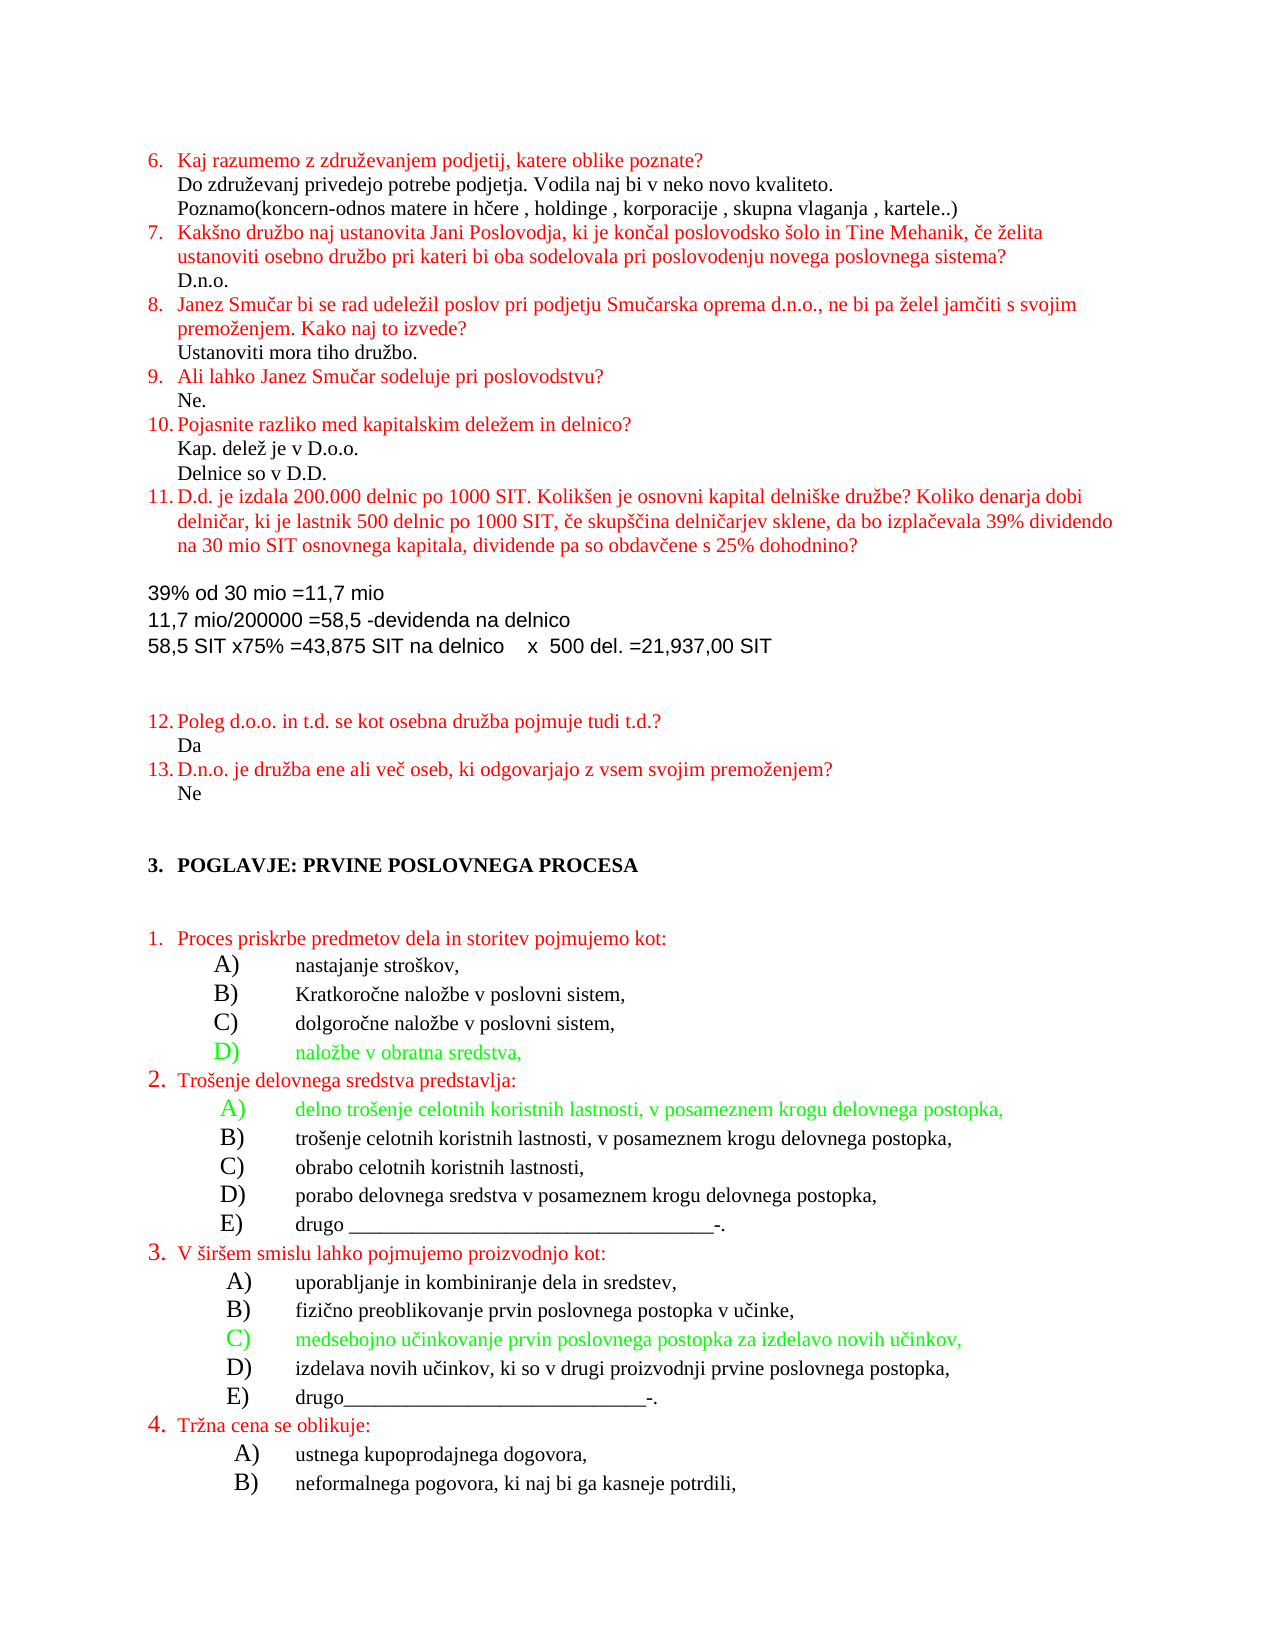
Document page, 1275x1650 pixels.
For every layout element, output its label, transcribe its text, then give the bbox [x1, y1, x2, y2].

list izdelava novih učinkov, ki so v drugi proizvodnji prvine poslovnega postopka, [226, 1352, 1127, 1381]
text Ne [177, 781, 1127, 805]
list naložbe v obratna sredstva, [213, 1036, 1127, 1064]
list Kaj razumemo z združevanjem podjetij, katere oblike poznate? [148, 148, 1127, 172]
list D.n.o. je družba ene ali več oseb, ki odgovarjajo z vsem svojim premoženjem? [148, 757, 1127, 781]
list V širšem smislu lahko pojmujemo proizvodnjo kot: [148, 1237, 1127, 1266]
text Do združevanj privedejo potrebe podjetja. Vodila naj bi v neko novo kvaliteto. [177, 172, 1127, 196]
list Proces priskrbe predmetov dela in storitev pojmujemo kot: [148, 925, 1127, 949]
list ustnega kupoprodajnega dogovora, [233, 1438, 1127, 1467]
list porabo delovnega sredstva v posameznem krogu delovnega postopka, [219, 1179, 1127, 1208]
list Trošenje delovnega sredstva predstavlja: [148, 1064, 1127, 1093]
text Ne. [177, 388, 1127, 412]
text Ustanoviti mora tiho družbo. [177, 340, 1127, 364]
list drugo_____________________________-. [226, 1381, 1127, 1409]
list drugo ___________________________________-. [219, 1208, 1127, 1237]
table_header [785, 581, 891, 607]
list Poleg d.o.o. in t.d. se kot osebna družba pojmuje tudi t.d.? [148, 709, 1127, 733]
list Kratkoročne naložbe v poslovni sistem, [213, 978, 1127, 1007]
list uporabljanje in kombiniranje dela in sredstev, [226, 1266, 1127, 1294]
list obrabo celotnih koristnih lastnosti, [219, 1151, 1127, 1179]
text Kap. delež je v D.o.o. [177, 436, 1127, 460]
list trošenje celotnih koristnih lastnosti, v posameznem krogu delovnega postopka, [219, 1122, 1127, 1151]
table_cell [678, 608, 784, 634]
list dolgoročne naložbe v poslovni sistem, [213, 1007, 1127, 1036]
table_header [678, 581, 784, 607]
list Ali lahko Janez Smučar sodeluje pri poslovodstvu? [148, 364, 1127, 388]
list POGLAVJE: PRVINE POSLOVNEGA PROCESA [148, 853, 1127, 877]
table_header [465, 581, 571, 607]
list delno trošenje celotnih koristnih lastnosti, v posameznem krogu delovnega postopka, [219, 1093, 1127, 1122]
list Janez Smučar bi se rad udeležil poslov pri podjetju Smučarska oprema d.n.o., ne bi pa želel jamčiti s svojim premoženjem. Kako naj to izvede? [148, 292, 1127, 340]
table_header 39% od 30 mio =11,7 mio [145, 581, 464, 607]
list Pojasnite razliko med kapitalskim deležem in delnico? [148, 412, 1127, 436]
list nastajanje stroškov, [213, 949, 1127, 978]
list medsebojno učinkovanje prvin poslovnega postopka za izdelavo novih učinkov, [226, 1323, 1127, 1352]
list D.d. je izdala 200.000 delnic po 1000 SIT. Kolikšen je osnovni kapital delniške družbe? Koliko denarja dobi delničar, ki je lastnik 500 delnic po 1000 SIT, če skupščina delničarjev sklene, da bo izplačevala 39% dividendo na 30 mio SIT osnovnega kapitala, dividende pa so obdavčene s 25% dohodnino? [148, 484, 1127, 557]
list Kakšno družbo naj ustanovita Jani Poslovodja, ki je končal poslovodsko šolo in Tine Mehanik, če želita ustanoviti osebno družbo pri kateri bi oba sodelovala pri poslovodenju novega poslovnega sistema? [148, 220, 1127, 268]
text Da [177, 733, 1127, 757]
text D.n.o. [177, 268, 1127, 292]
list fizično preoblikovanje prvin poslovnega postopka v učinke, [226, 1294, 1127, 1323]
table_cell 11,7 mio/200000 =58,5 -devidenda na delnico [145, 608, 678, 634]
list Tržna cena se oblikuje: [148, 1409, 1127, 1438]
list neformalnega pogovora, ki naj bi ga kasneje potrdili, [233, 1467, 1127, 1496]
text Delnice so v D.D. [177, 460, 1127, 484]
table_header [571, 581, 678, 607]
table_cell [785, 608, 891, 634]
text Poznamo(koncern-odnos matere in hčere , holdinge , korporacije , skupna vlaganja , kartele..) [177, 196, 1127, 220]
table_cell 58,5 SIT x75% =43,875 SIT na delnico x 500 del. =21,937,00 SIT [145, 634, 891, 661]
